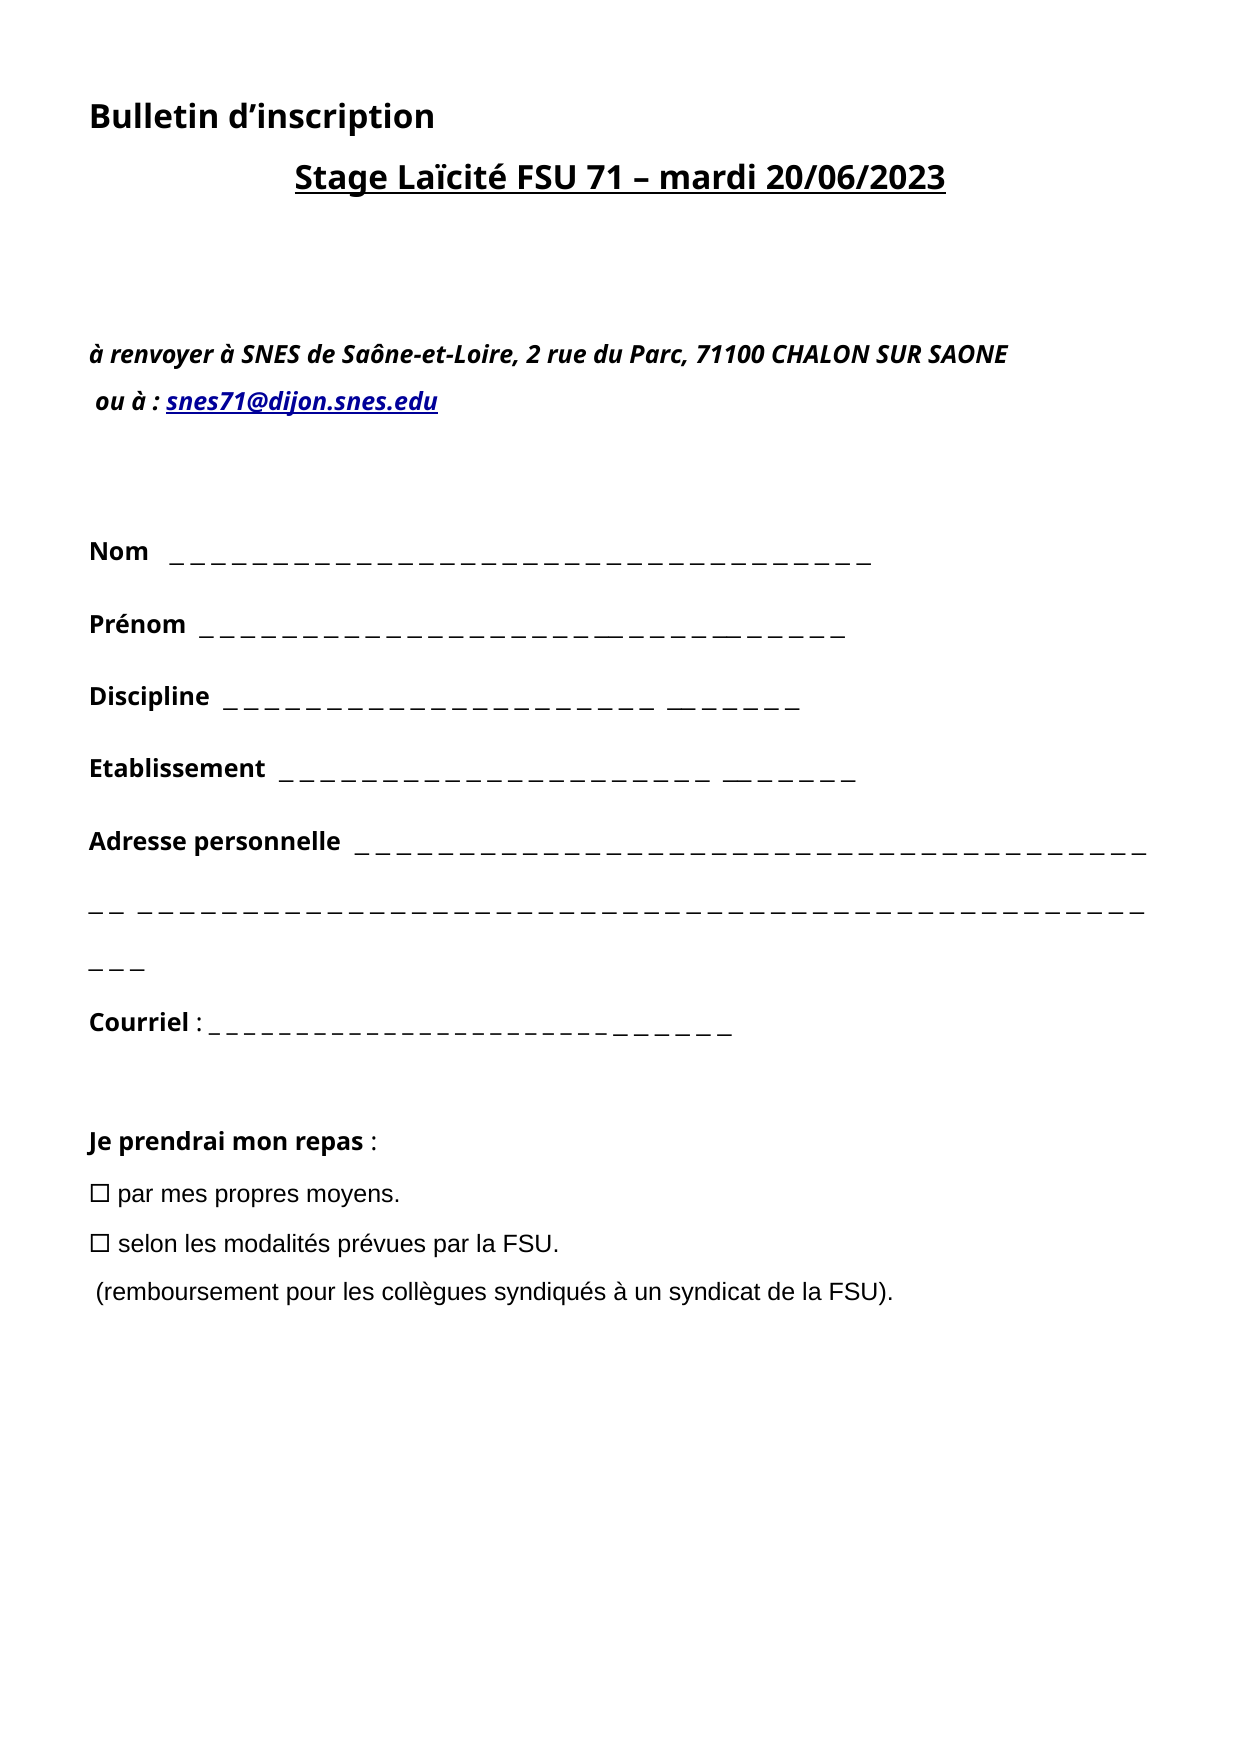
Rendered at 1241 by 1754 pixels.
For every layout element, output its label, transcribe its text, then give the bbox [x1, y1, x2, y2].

text Adresse personnelle _ _ _ _ _ _ _ _ _ _ _ _ _ _ _ _ _ _ _ _ _ _ _ _ _ _ _ _ _ _ _ _ _ _ _ _ _ _ _ _ _ _ _ _ _ _ _ _ _ _ _ _ _ _ _ _ _ _ _ _ _ _ _ _ _ _ _ _ _ _ _ _ _ _ _ _ _ _ _ _ _ _ _ _ _ _ _ _ _ _ _ [88, 823, 1152, 972]
text  par mes propres moyens. [88, 1179, 1152, 1208]
text Bulletin d’inscription [88, 93, 1152, 138]
text Etablissement _ _ _ _ _ _ _ _ _ _ _ _ _ _ _ _ _ _ _ _ _ __ _ _ _ _ _ [88, 751, 1152, 785]
text Nom _ _ _ _ _ _ _ _ _ _ _ _ _ _ _ _ _ _ _ _ _ _ _ _ _ _ _ _ _ _ _ _ _ _ [88, 466, 1152, 568]
text ou à : snes71@dijon.snes.edu [88, 383, 1152, 417]
text Je prendrai mon repas : [88, 1124, 1152, 1158]
text Discipline _ _ _ _ _ _ _ _ _ _ _ _ _ _ _ _ _ _ _ _ _ __ _ _ _ _ _ [88, 678, 1152, 713]
text Courriel : _ _ _ _ _ _ _ _ _ _ _ _ _ _ _ _ _ _ _ _ _ _ _ _ _ _ _ _ _ [88, 1005, 1152, 1039]
text Prénom _ _ _ _ _ _ _ _ _ _ _ _ _ _ _ _ _ _ _ __ _ _ _ _ __ _ _ _ _ _ [88, 606, 1152, 640]
text à renvoyer à SNES de Saône-et-Loire, 2 rue du Parc, 71100 CHALON SUR SAONE [88, 336, 1152, 371]
text Stage Laïcité FSU 71 – mardi 20/06/2023 [88, 154, 1152, 199]
text (remboursement pour les collègues syndiqués à un syndicat de la FSU). [88, 1277, 1152, 1306]
text  selon les modalités prévues par la FSU. [88, 1229, 1152, 1258]
